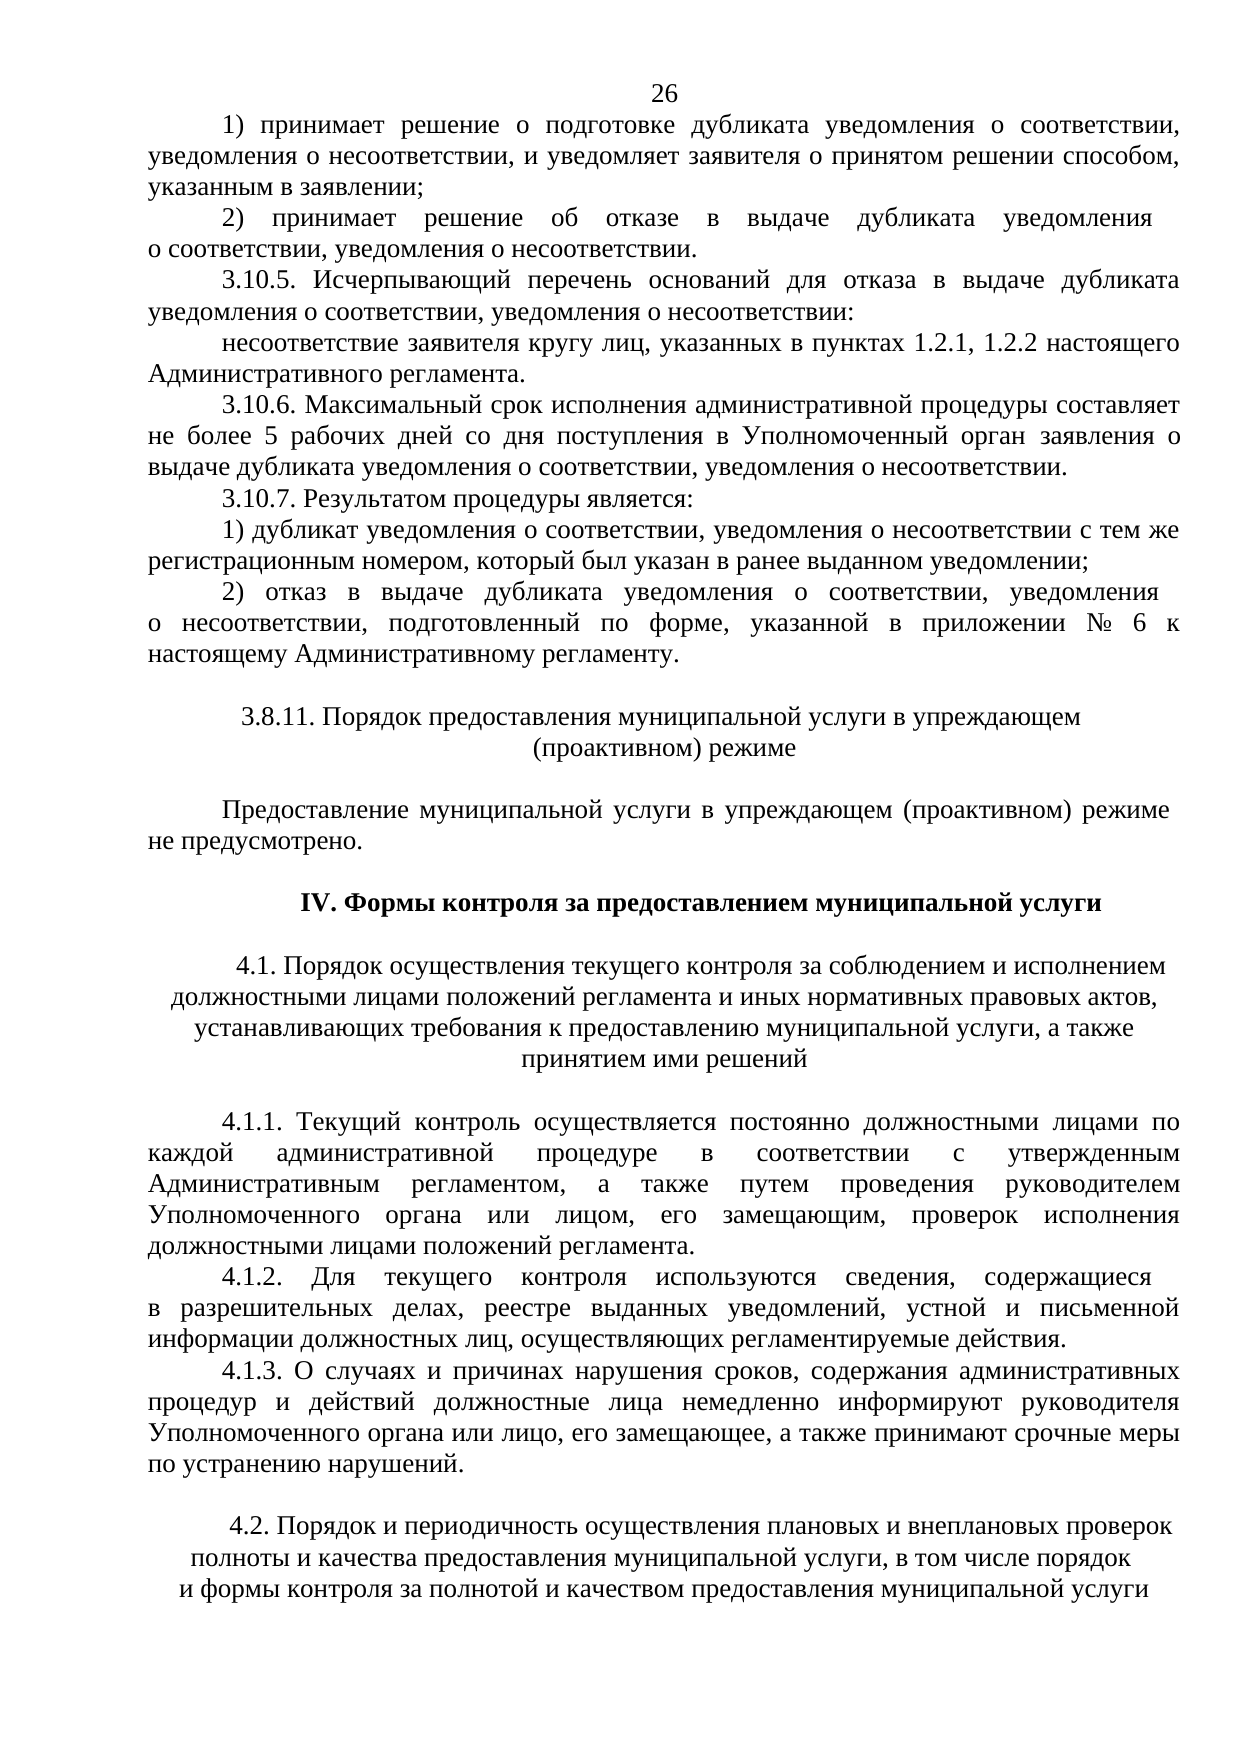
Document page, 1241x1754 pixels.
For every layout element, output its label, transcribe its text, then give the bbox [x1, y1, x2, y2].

text 4.1. Порядок осуществления текущего контроля за соблюдением и исполнением должностными лицами положений регламента и иных нормативных правовых актов, устанавливающих требования к предоставлению муниципальной услуги, а также принятием ими решений [148, 949, 1181, 1073]
text IV. Формы контроля за предоставлением муниципальной услуги [148, 887, 1181, 918]
text 2) отказ в выдаче дубликата уведомления о соответствии, уведомления о несоответствии, подготовленный по форме, указанной в приложении № 6 к настоящему Административному регламенту. [148, 575, 1181, 668]
text 3.10.5. Исчерпывающий перечень оснований для отказа в выдаче дубликата уведомления о соответствии, уведомления о несоответствии: [148, 264, 1181, 326]
text 2) принимает решение об отказе в выдаче дубликата уведомления о соответствии, уведомления о несоответствии. [148, 201, 1181, 264]
text 1) дубликат уведомления о соответствии, уведомления о несоответствии с тем же регистрационным номером, который был указан в ранее выданном уведомлении; [148, 513, 1181, 575]
text 3.8.11. Порядок предоставления муниципальной услуги в упреждающем [148, 700, 1181, 731]
text 4.1.1. Текущий контроль осуществляется постоянно должностными лицами по каждой административной процедуре в соответствии с утвержденным Административным регламентом, а также путем проведения руководителем Уполномоченного органа или лицом, его замещающим, проверок исполнения должностными лицами положений регламента. [148, 1104, 1181, 1260]
text 4.1.2. Для текущего контроля используются сведения, содержащиеся в разрешительных делах, реестре выданных уведомлений, устной и письменной информации должностных лиц, осуществляющих регламентируемые действия. [148, 1260, 1181, 1354]
text 3.10.6. Максимальный срок исполнения административной процедуры составляет не более 5 рабочих дней со дня поступления в Уполномоченный орган заявления о выдаче дубликата уведомления о соответствии, уведомления о несоответствии. [148, 388, 1181, 482]
text 1) принимает решение о подготовке дубликата уведомления о соответствии, уведомления о несоответствии, и уведомляет заявителя о принятом решении способом, указанным в заявлении; [148, 108, 1181, 201]
text несоответствие заявителя кругу лиц, указанных в пунктах 1.2.1, 1.2.2 настоящего Административного регламента. [148, 326, 1181, 388]
text (проактивном) режиме [148, 731, 1181, 762]
text 4.2. Порядок и периодичность осуществления плановых и внеплановых проверок полноты и качества предоставления муниципальной услуги, в том числе порядок и формы контроля за полнотой и качеством предоставления муниципальной услуги [148, 1509, 1181, 1603]
text 4.1.3. О случаях и причинах нарушения сроков, содержания административных процедур и действий должностные лица немедленно информируют руководителя Уполномоченного органа или лицо, его замещающее, а также принимают срочные меры по устранению нарушений. [148, 1354, 1181, 1478]
text Предоставление муниципальной услуги в упреждающем (проактивном) режиме не предусмотрено. [148, 793, 1181, 855]
text 3.10.7. Результатом процедуры является: [148, 482, 1181, 513]
